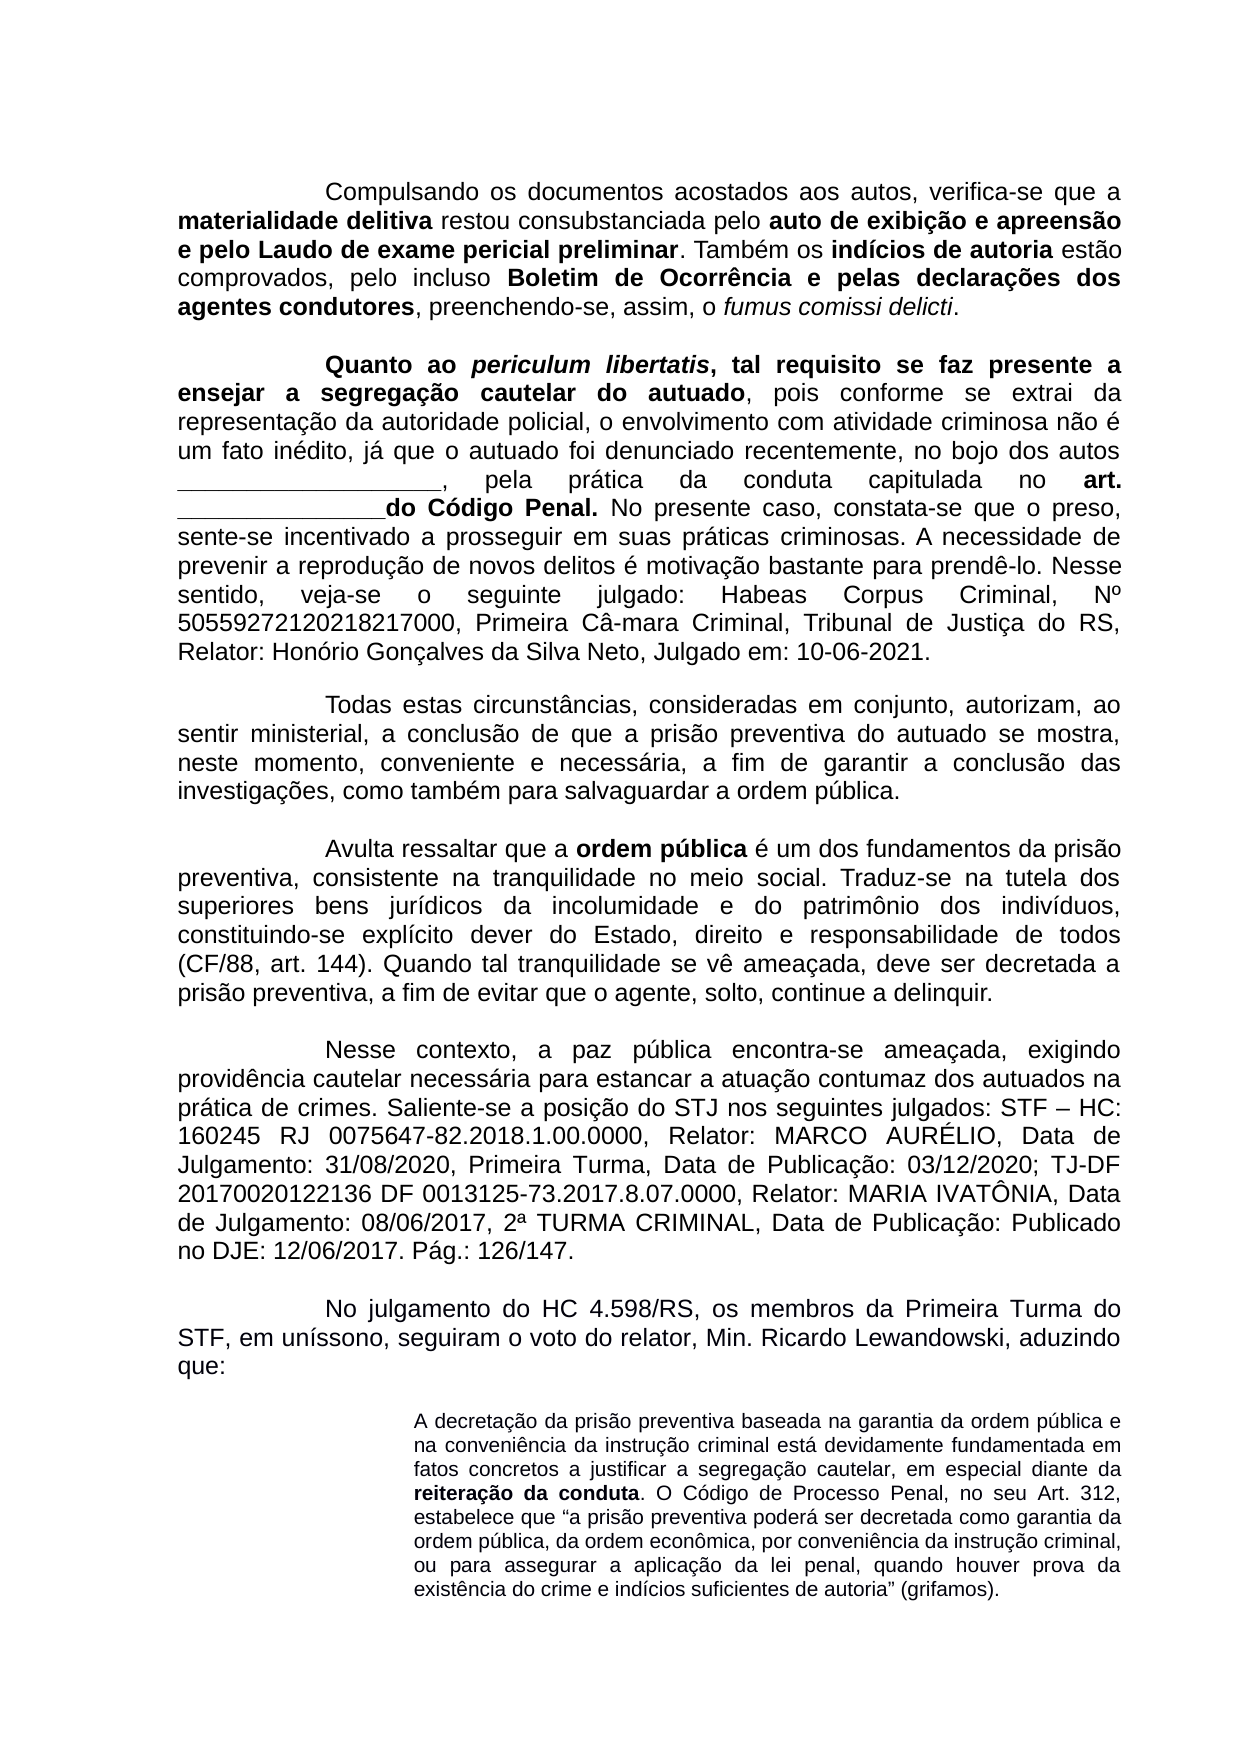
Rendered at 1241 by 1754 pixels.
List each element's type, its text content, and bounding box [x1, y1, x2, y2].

text Avulta ressaltar que a ordem pública é um dos fundamentos da prisão preventiva, consistente na tranquilidade no meio social. Traduz-se na tutela dos superiores bens jurídicos da incolumidade e do patrimônio dos indivíduos, constituindo-se explícito dever do Estado, direito e responsabilidade de todos (CF/88, art. 144). Quando tal tranquilidade se vê ameaçada, deve ser decretada a prisão preventiva, a fim de evitar que o agente, solto, continue a delinquir. [177, 834, 1122, 1006]
text Quanto ao periculum libertatis, tal requisito se faz presente a ensejar a segregação cautelar do autuado, pois conforme se extrai da representação da autoridade policial, o envolvimento com atividade criminosa não é um fato inédito, já que o autuado foi denunciado recentemente, no bojo dos autos ___________________, pela prática da conduta capitulada no art. _______________do Código Penal. No presente caso, constata-se que o preso, sente-se incentivado a prosseguir em suas práticas criminosas. A necessidade de prevenir a reprodução de novos delitos é motivação bastante para prendê-lo. Nesse sentido, veja-se o seguinte julgado: Habeas Corpus Criminal, Nº 50559272120218217000, Primeira Câ-mara Criminal, Tribunal de Justiça do RS, Relator: Honório Gonçalves da Silva Neto, Julgado em: 10-06-2021. [177, 350, 1122, 666]
text Nesse contexto, a paz pública encontra-se ameaçada, exigindo providência cautelar necessária para estancar a atuação contumaz dos autuados na prática de crimes. Saliente-se a posição do STJ nos seguintes julgados: STF – HC: 160245 RJ 0075647-82.2018.1.00.0000, Relator: MARCO AURÉLIO, Data de Julgamento: 31/08/2020, Primeira Turma, Data de Publicação: 03/12/2020; TJ-DF 20170020122136 DF 0013125-73.2017.8.07.0000, Relator: MARIA IVATÔNIA, Data de Julgamento: 08/06/2017, 2ª TURMA CRIMINAL, Data de Publicação: Publicado no DJE: 12/06/2017. Pág.: 126/147. [177, 1035, 1122, 1265]
text Todas estas circunstâncias, consideradas em conjunto, autorizam, ao sentir ministerial, a conclusão de que a prisão preventiva do autuado se mostra, neste momento, conveniente e necessária, a fim de garantir a conclusão das investigações, como também para salvaguardar a ordem pública. [177, 690, 1122, 805]
text No julgamento do HC 4.598/RS, os membros da Primeira Turma do STF, em uníssono, seguiram o voto do relator, Min. Ricardo Lewandowski, aduzindo que: [177, 1294, 1122, 1380]
text Compulsando os documentos acostados aos autos, verifica-se que a materialidade delitiva restou consubstanciada pelo auto de exibição e apreensão e pelo Laudo de exame pericial preliminar. Também os indícios de autoria estão comprovados, pelo incluso Boletim de Ocorrência e pelas declarações dos agentes condutores, preenchendo-se, assim, o fumus comissi delicti. [177, 177, 1122, 321]
text A decretação da prisão preventiva baseada na garantia da ordem pública e na conveniência da instrução criminal está devidamente fundamentada em fatos concretos a justificar a segregação cautelar, em especial diante da reiteração da conduta. O Código de Processo Penal, no seu Art. 312, estabelece que “a prisão preventiva poderá ser decretada como garantia da ordem pública, da ordem econômica, por conveniência da instrução criminal, ou para assegurar a aplicação da lei penal, quando houver prova da existência do crime e indícios suficientes de autoria” (grifamos). [413, 1409, 1122, 1600]
